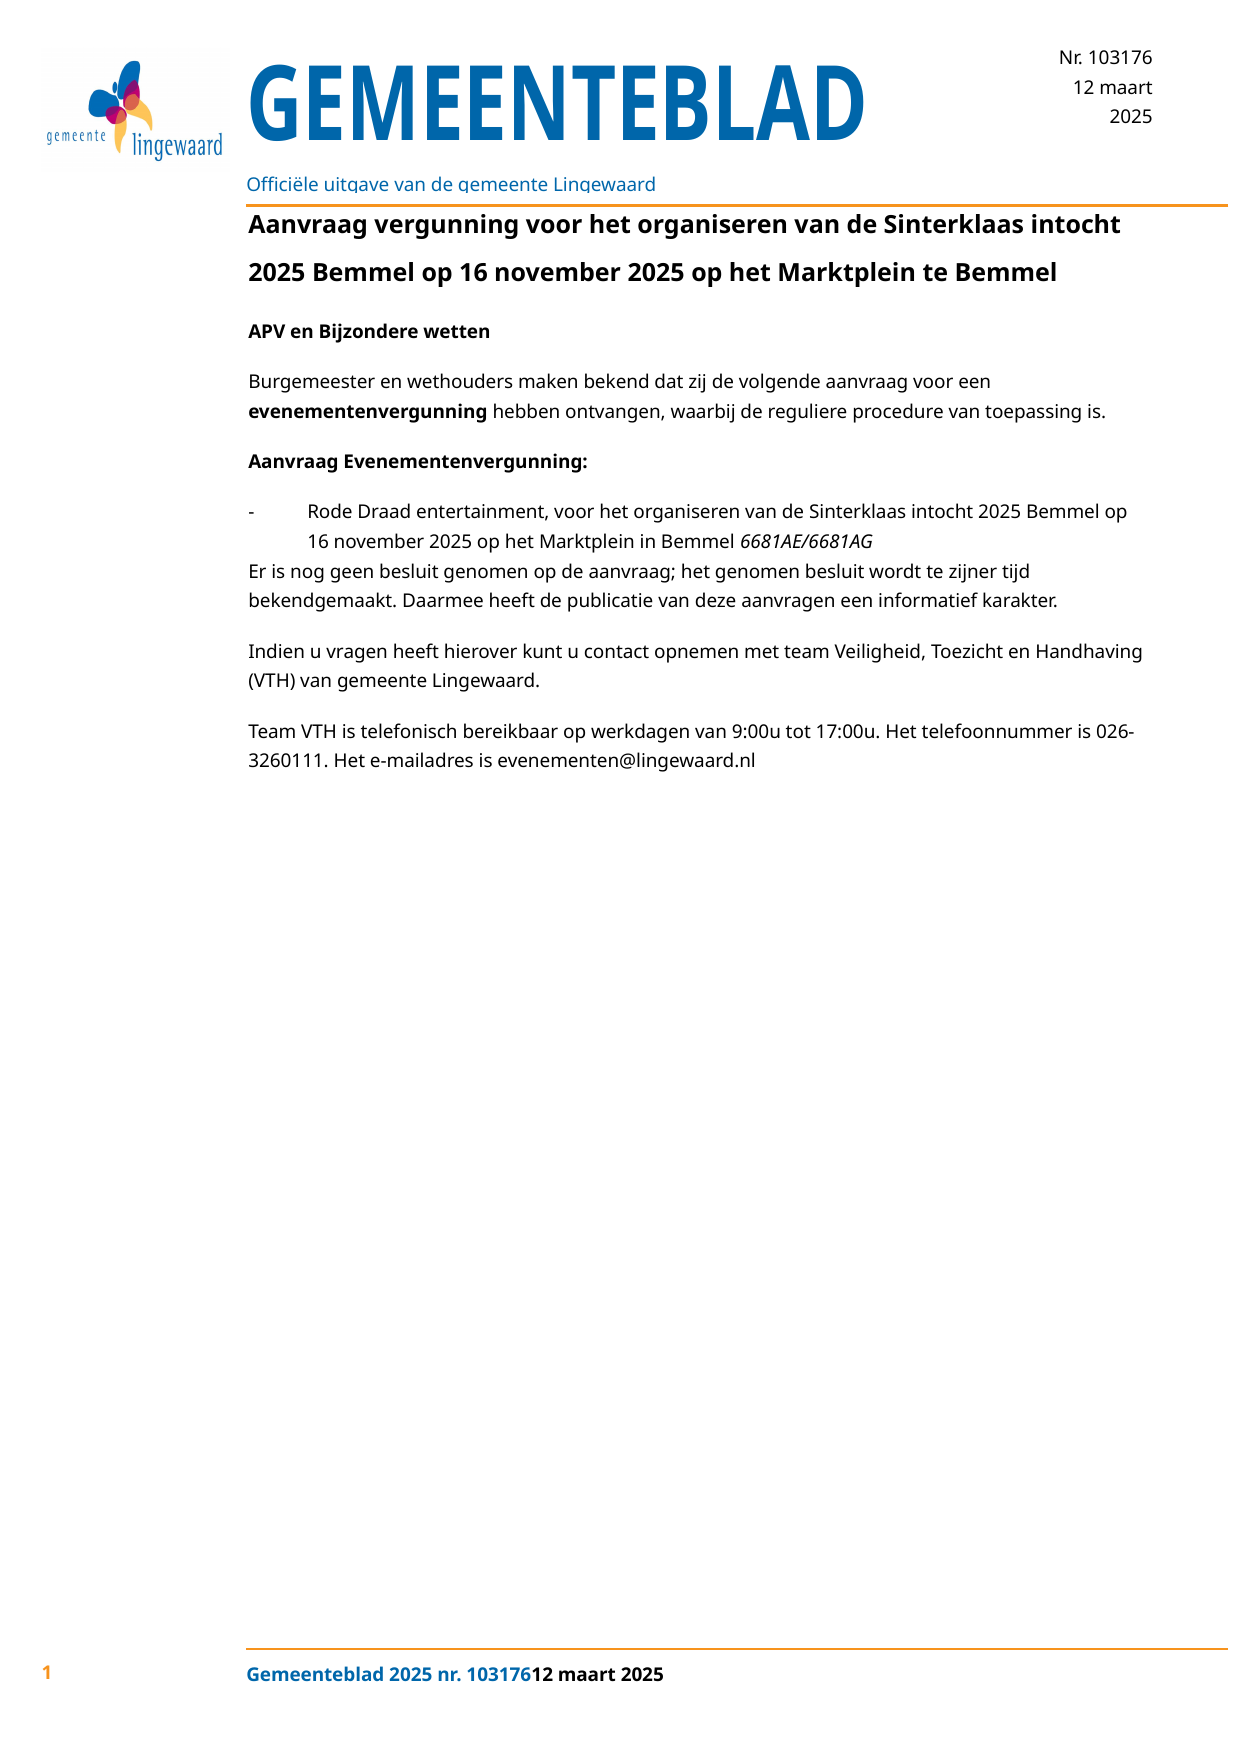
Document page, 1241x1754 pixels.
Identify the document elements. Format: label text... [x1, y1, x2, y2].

text APV en Bijzondere wetten [248, 318, 1152, 344]
text Team VTH is telefonisch bereikbaar op werkdagen van 9:00u tot 17:00u. Het telefoonnummer is 026-3260111. Het e-mailadres is evenementen@lingewaard.nl [248, 718, 1152, 773]
picture [41, 47, 231, 172]
list Rode Draad entertainment, voor het organiseren van de Sinterklaas intocht 2025 Bemmel op 16 november 2025 op het Marktplein in Bemmel 6681AE/6681AG [248, 499, 1152, 554]
text Burgemeester en wethouders maken bekend dat zij de volgende aanvraag voor een evenementenvergunning hebben ontvangen, waarbij de reguliere procedure van toepassing is. [248, 368, 1152, 424]
text Indien u vragen heeft hierover kunt u contact opnemen met team Veiligheid, Toezicht en Handhaving (VTH) van gemeente Lingewaard. [248, 638, 1152, 693]
text Aanvraag Evenementenvergunning: [248, 448, 1152, 474]
text Aanvraag vergunning voor het organiseren van de Sinterklaas intocht 2025 Bemmel op 16 november 2025 op het Marktplein te Bemmel [248, 207, 1152, 288]
text Er is nog geen besluit genomen op de aanvraag; het genomen besluit wordt te zijner tijd bekendgemaakt. Daarmee heeft de publicatie van deze aanvragen een informatief karakter. [248, 558, 1152, 613]
